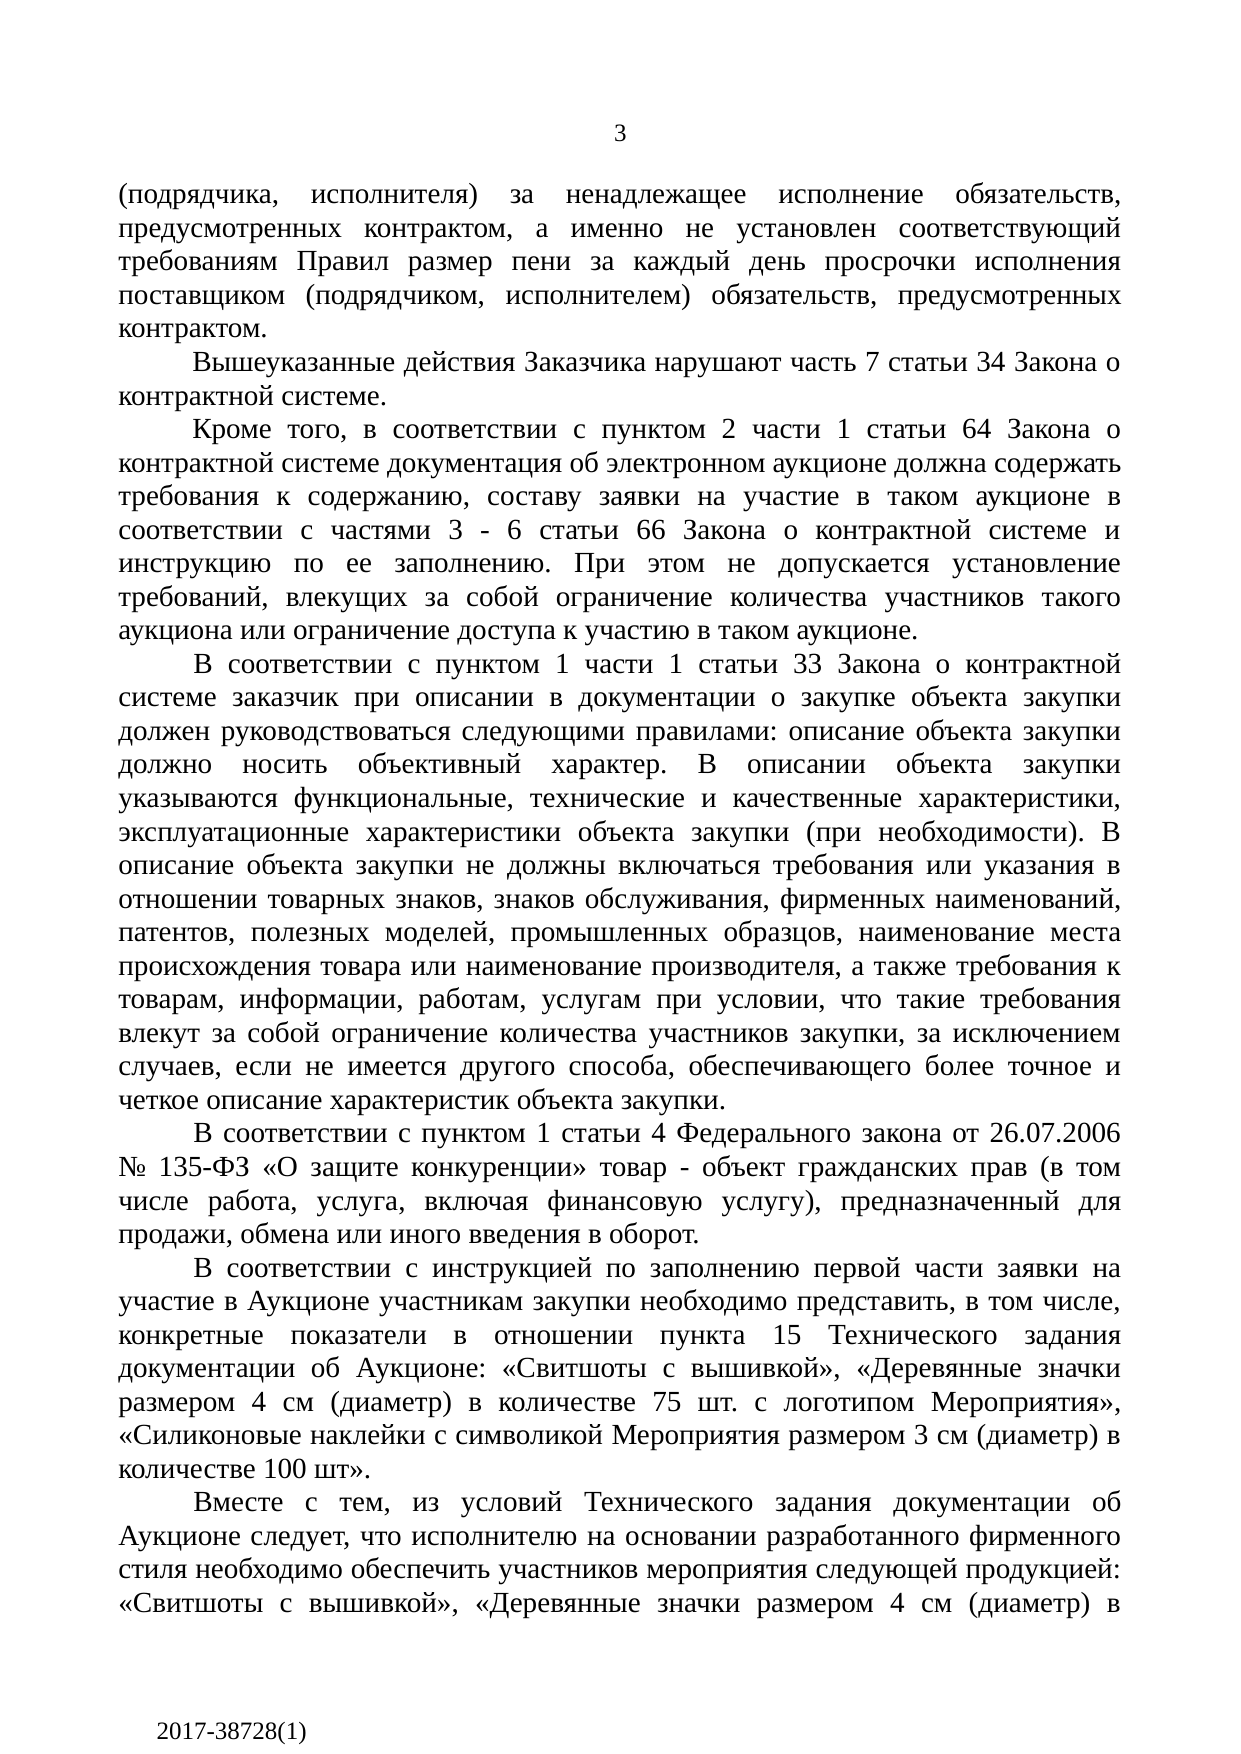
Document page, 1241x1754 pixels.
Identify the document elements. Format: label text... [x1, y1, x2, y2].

text В соответствии с пунктом 1 статьи 4 Федерального закона от 26.07.2006 № 135-ФЗ «О защите конкуренции» товар - объект гражданских прав (в том числе работа, услуга, включая финансовую услугу), предназначенный для продажи, обмена или иного введения в оборот. [118, 1116, 1122, 1250]
text Кроме того, в соответствии с пунктом 2 части 1 статьи 64 Закона о контрактной системе документация об электронном аукционе должна содержать требования к содержанию, составу заявки на участие в таком аукционе в соответствии с частями 3 - 6 статьи 66 Закона о контрактной системе и инструкцию по ее заполнению. При этом не допускается установление требований, влекущих за собой ограничение количества участников такого аукциона или ограничение доступа к участию в таком аукционе. [118, 411, 1122, 646]
text (подрядчика, исполнителя) за ненадлежащее исполнение обязательств, предусмотренных контрактом, а именно не установлен соответствующий требованиям Правил размер пени за каждый день просрочки исполнения поставщиком (подрядчиком, исполнителем) обязательств, предусмотренных контрактом. [118, 176, 1122, 344]
text В соответствии с инструкцией по заполнению первой части заявки на участие в Аукционе участникам закупки необходимо представить, в том числе, конкретные показатели в отношении пункта 15 Технического задания документации об Аукционе: «Свитшоты с вышивкой», «Деревянные значки размером 4 см (диаметр) в количестве 75 шт. с логотипом Мероприятия», «Силиконовые наклейки с символикой Мероприятия размером 3 см (диаметр) в количестве 100 шт». [118, 1250, 1122, 1484]
text В соответствии с пунктом 1 части 1 статьи 33 Закона о контрактной системе заказчик при описании в документации о закупке объекта закупки должен руководствоваться следующими правилами: описание объекта закупки должно носить объективный характер. В описании объекта закупки указываются функциональные, технические и качественные характеристики, эксплуатационные характеристики объекта закупки (при необходимости). В описание объекта закупки не должны включаться требования или указания в отношении товарных знаков, знаков обслуживания, фирменных наименований, патентов, полезных моделей, промышленных образцов, наименование места происхождения товара или наименование производителя, а также требования к товарам, информации, работам, услугам при условии, что такие требования влекут за собой ограничение количества участников закупки, за исключением случаев, если не имеется другого способа, обеспечивающего более точное и четкое описание характеристик объекта закупки. [118, 646, 1122, 1116]
text Вышеуказанные действия Заказчика нарушают часть 7 статьи 34 Закона о контрактной системе. [118, 344, 1122, 411]
text Вместе с тем, из условий Технического задания документации об Аукционе следует, что исполнителю на основании разработанного фирменного стиля необходимо обеспечить участников мероприятия следующей продукцией: «Свитшоты с вышивкой», «Деревянные значки размером 4 см (диаметр) в [118, 1484, 1122, 1619]
